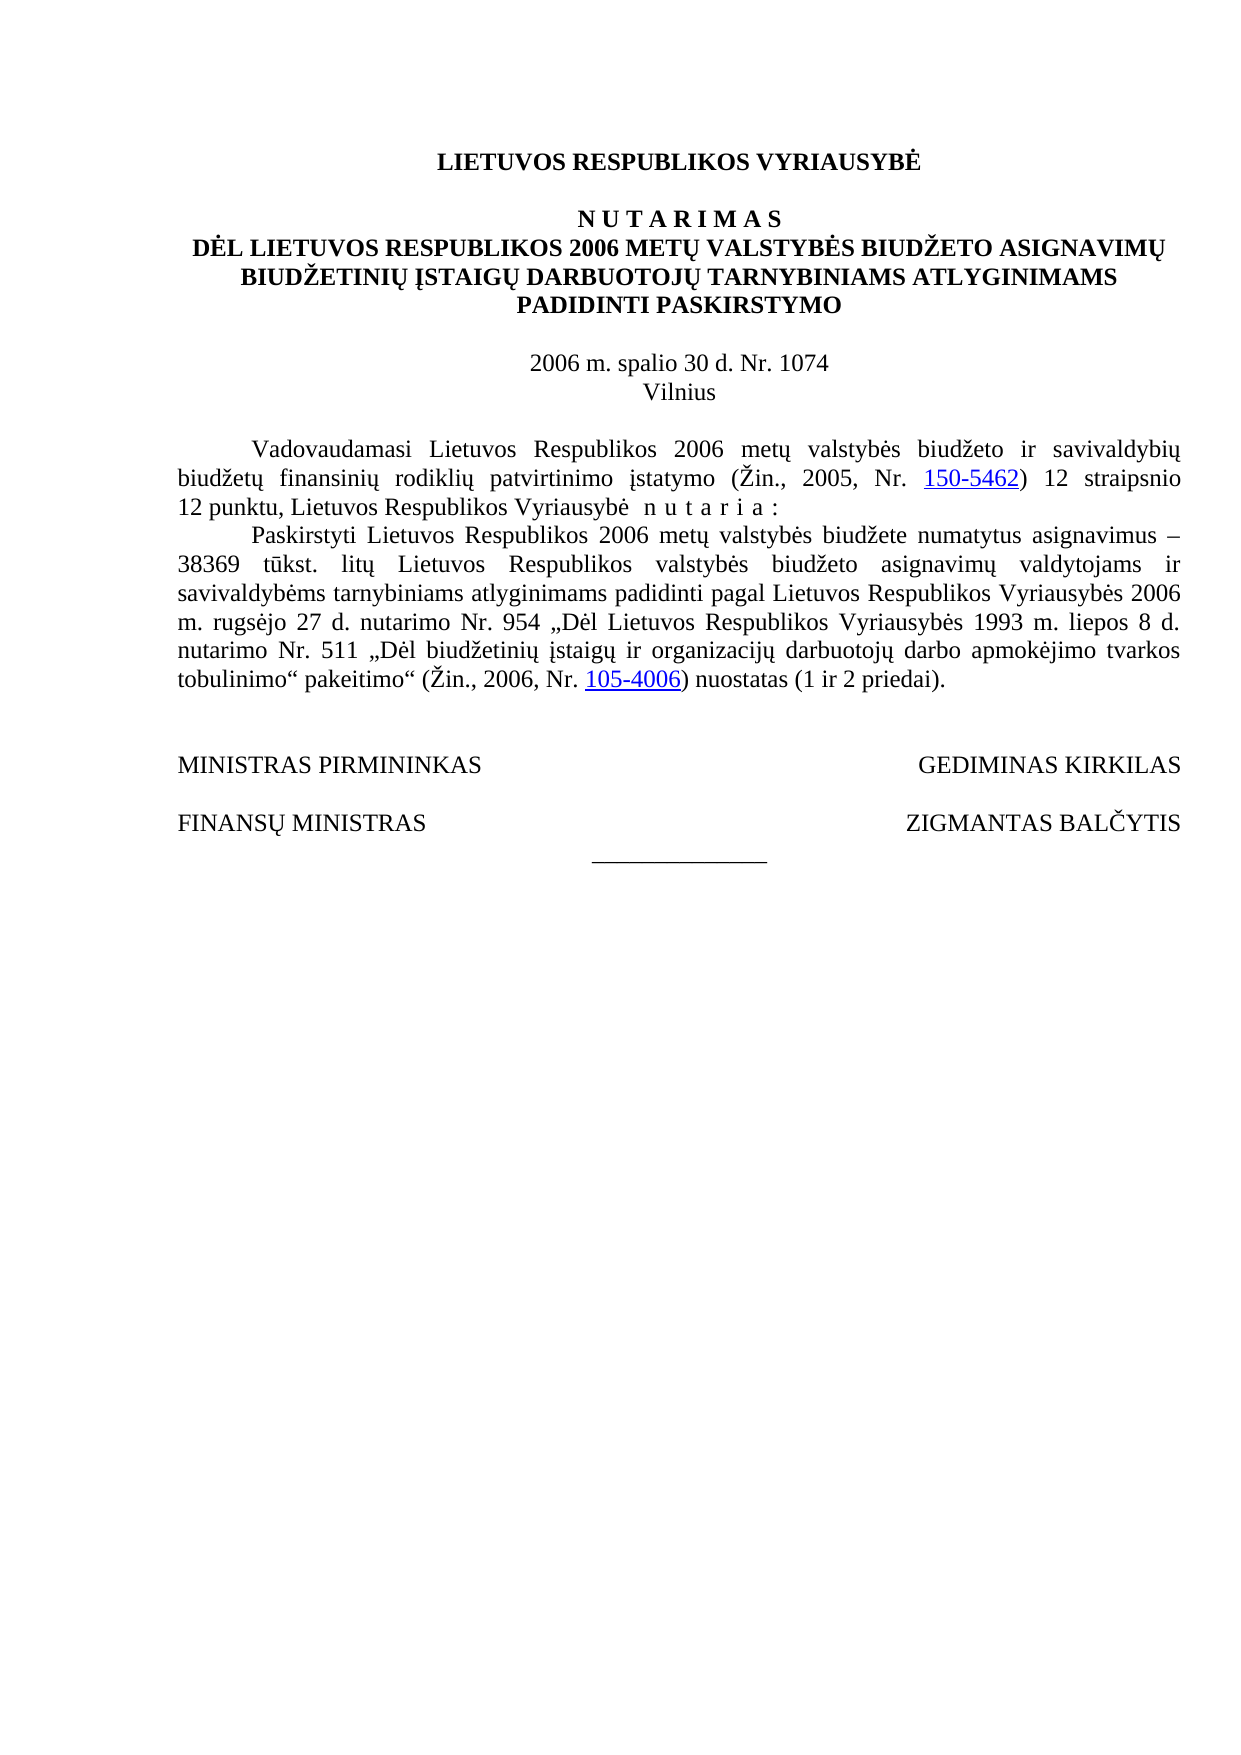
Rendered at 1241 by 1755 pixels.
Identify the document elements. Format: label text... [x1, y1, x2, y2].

text Paskirstyti Lietuvos Respublikos 2006 metų valstybės biudžete numatytus asignavimus – 38369 tūkst. litų Lietuvos Respublikos valstybės biudžeto asignavimų valdytojams ir savivaldybėms tarnybiniams atlyginimams padidinti pagal Lietuvos Respublikos Vyriausybės 2006 m. rugsėjo 27 d. nutarimo Nr. 954 „Dėl Lietuvos Respublikos Vyriausybės 1993 m. liepos 8 d. nutarimo Nr. 511 „Dėl biudžetinių įstaigų ir organizacijų darbuotojų darbo apmokėjimo tvarkos tobulinimo“ pakeitimo“ (Žin., 2006, Nr. 105-4006) nuostatas (1 ir 2 priedai). [177, 521, 1181, 693]
text ______________ [177, 837, 1181, 866]
text DĖL LIETUVOS RESPUBLIKOS 2006 METŲ VALSTYBĖS BIUDŽETO ASIGNAVIMŲ BIUDŽETINIŲ ĮSTAIGŲ DARBUOTOJŲ TARNYBINIAMS ATLYGINIMAMS PADIDINTI PASKIRSTYMO [177, 233, 1181, 319]
text Vadovaudamasi Lietuvos Respublikos 2006 metų valstybės biudžeto ir savivaldybių biudžetų finansinių rodiklių patvirtinimo įstatymo (Žin., 2005, Nr. 150-5462) 12 straipsnio 12 punktu, Lietuvos Respublikos Vyriausybė nutaria: [177, 434, 1181, 521]
text Vilnius [177, 377, 1181, 406]
text LIETUVOS RESPUBLIKOS VYRIAUSYBĖ [177, 147, 1181, 176]
text 2006 m. spalio 30 d. Nr. 1074 [177, 348, 1181, 377]
text Finansų ministras Zigmantas Balčytis [177, 808, 1181, 837]
text Ministras Pirmininkas Gediminas Kirkilas [177, 751, 1181, 779]
text N U T A R I M A S [177, 204, 1181, 233]
